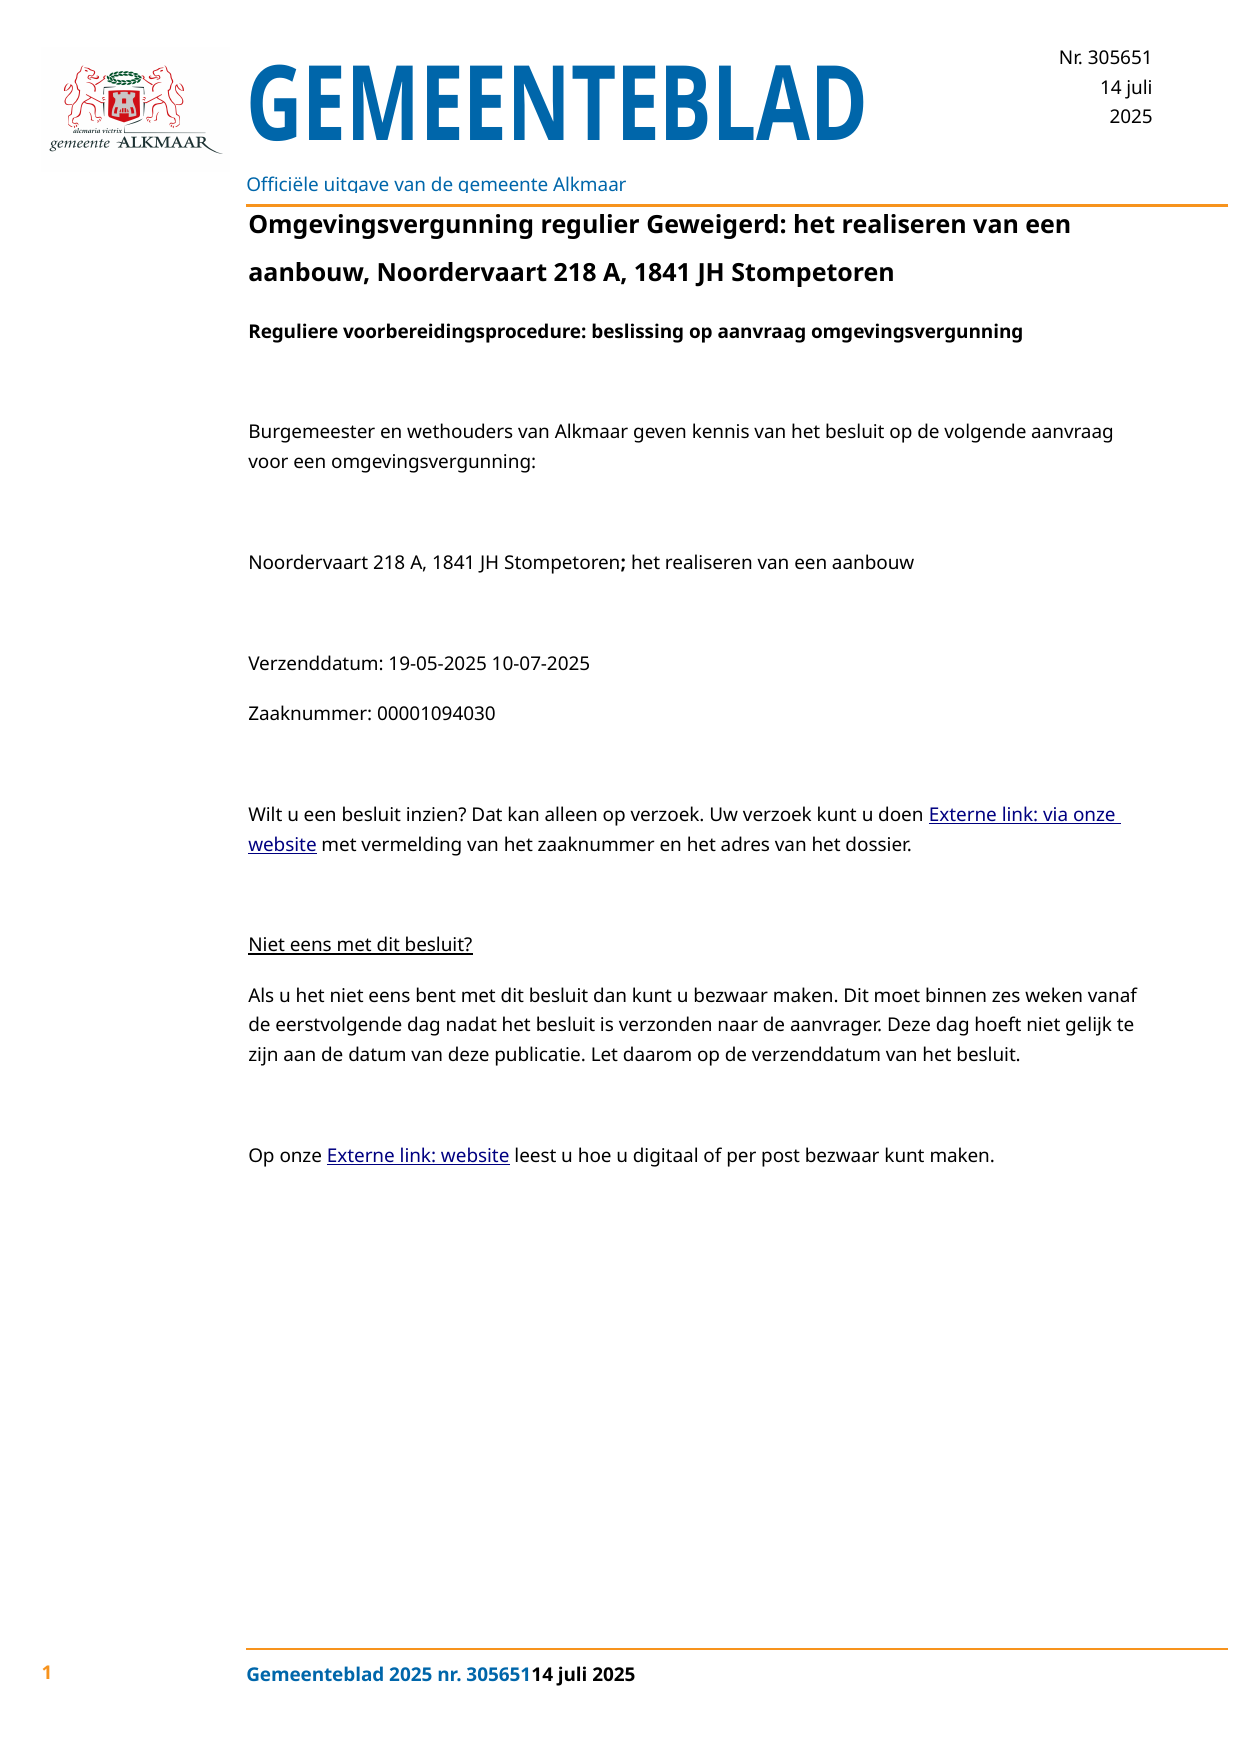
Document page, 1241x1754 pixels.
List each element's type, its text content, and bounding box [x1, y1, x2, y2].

text Niet eens met dit besluit? [248, 932, 1152, 957]
text Omgevingsvergunning regulier Geweigerd: het realiseren van een aanbouw, Noordervaart 218 A, 1841 JH Stompetoren [248, 207, 1152, 288]
text Zaaknummer: 00001094030 [248, 700, 1152, 726]
text Reguliere voorbereidingsprocedure: beslissing op aanvraag omgevingsvergunning [248, 318, 1152, 344]
text Wilt u een besluit inzien? Dat kan alleen op verzoek. Uw verzoek kunt u doen Externe link: via onze website met vermelding van het zaaknummer en het adres van het dossier. [248, 801, 1152, 857]
text Als u het niet eens bent met dit besluit dan kunt u bezwaar maken. Dit moet binnen zes weken vanaf de eerstvolgende dag nadat het besluit is verzonden naar de aanvrager. Deze dag hoeft niet gelijk te zijn aan de datum van deze publicatie. Let daarom op de verzenddatum van het besluit. [248, 982, 1152, 1067]
text Op onze Externe link: website leest u hoe u digitaal of per post bezwaar kunt maken. [248, 1142, 1152, 1168]
picture [41, 47, 231, 172]
text Verzenddatum: 19-05-2025 10-07-2025 [248, 650, 1152, 676]
text Burgemeester en wethouders van Alkmaar geven kennis van het besluit op de volgende aanvraag voor een omgevingsvergunning: [248, 419, 1152, 474]
text Noordervaart 218 A, 1841 JH Stompetoren; het realiseren van een aanbouw [248, 549, 1152, 575]
